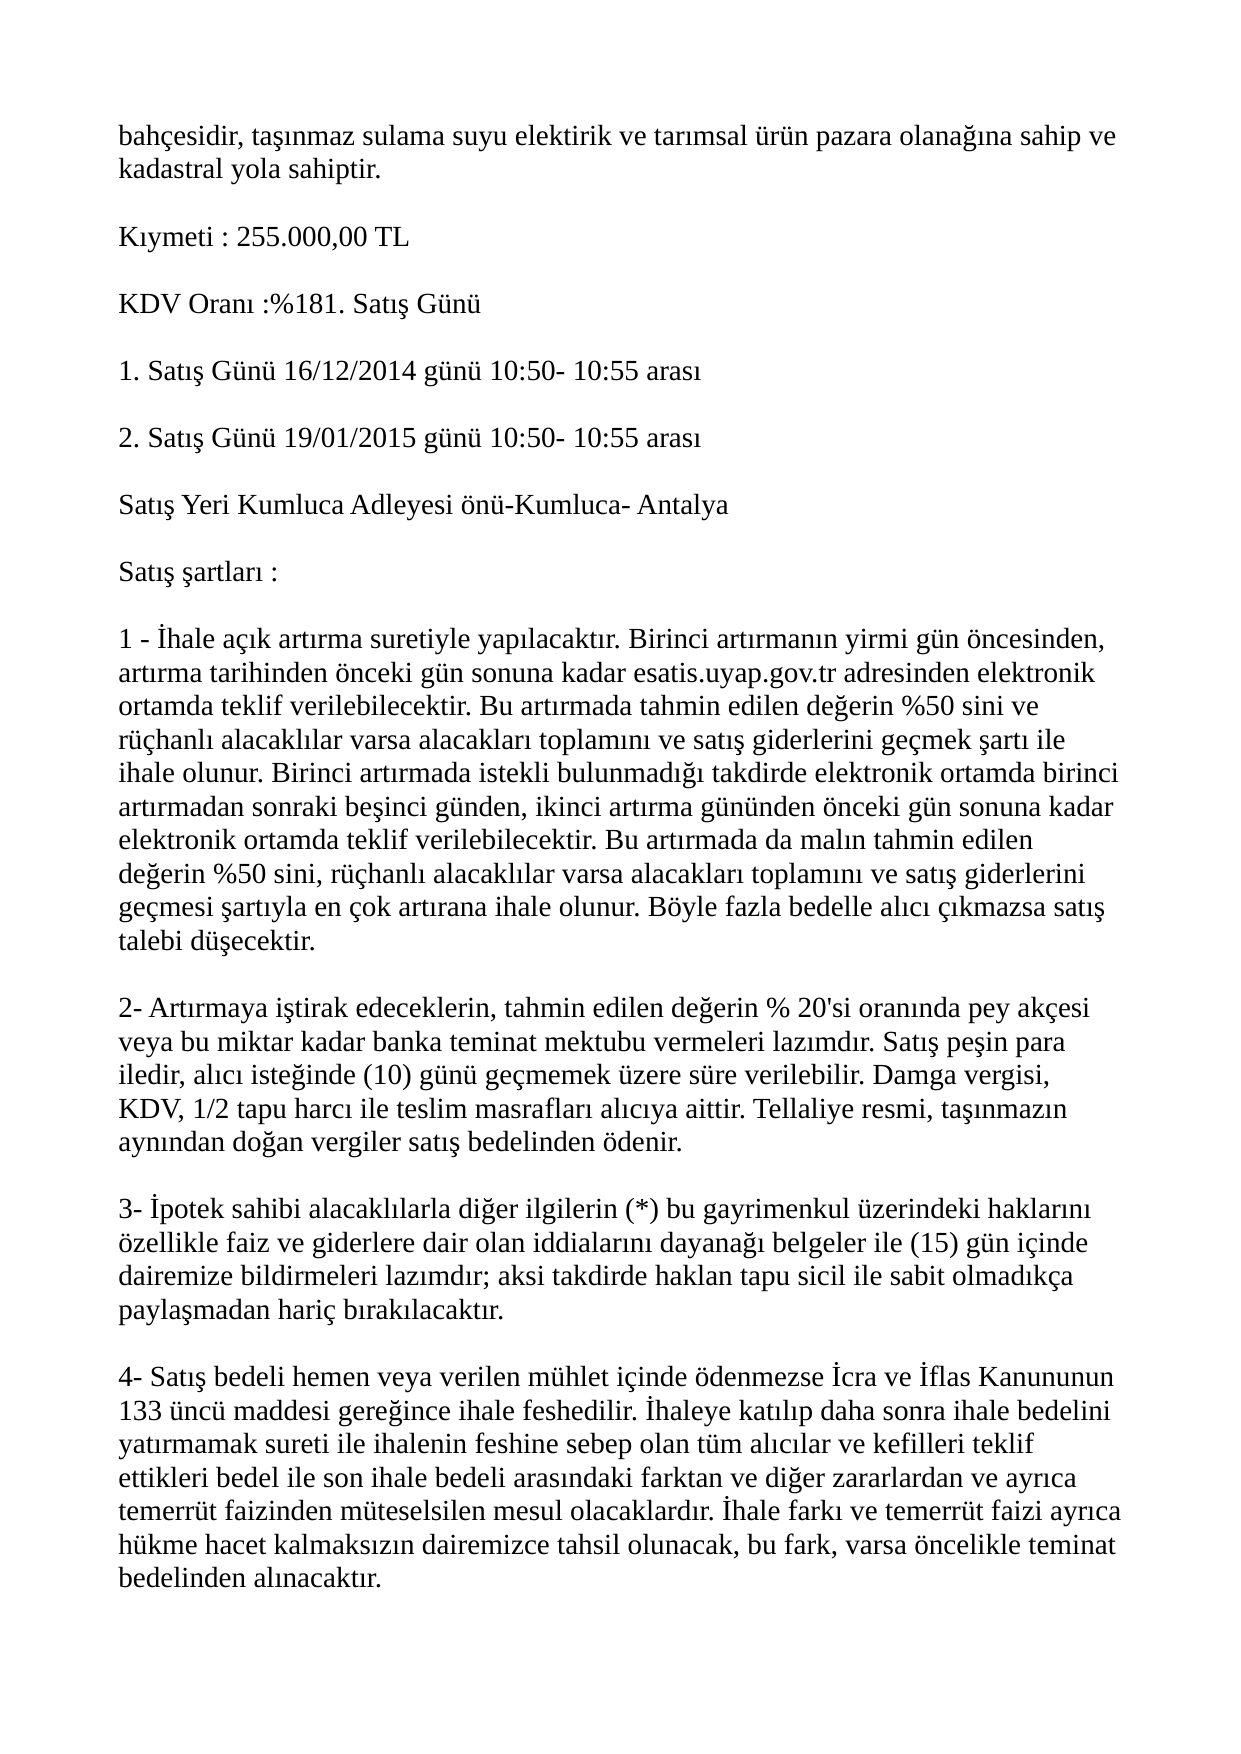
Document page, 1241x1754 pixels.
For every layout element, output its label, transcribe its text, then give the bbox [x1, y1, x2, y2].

text 2. Satış Günü 19/01/2015 günü 10:50- 10:55 arası [118, 420, 1122, 453]
text 3- İpotek sahibi alacaklılarla diğer ilgilerin (*) bu gayrimenkul üzerindeki haklarını özellikle faiz ve giderlere dair olan iddialarını dayanağı belgeler ile (15) gün içinde dairemize bildirmeleri lazımdır; aksi takdirde haklan tapu sicil ile sabit olmadıkça paylaşmadan hariç bırakılacaktır. [118, 1191, 1122, 1326]
text 4- Satış bedeli hemen veya verilen mühlet içinde ödenmezse İcra ve İflas Kanununun 133 üncü maddesi gereğince ihale feshedilir. İhaleye katılıp daha sonra ihale bedelini yatırmamak sureti ile ihalenin feshine sebep olan tüm alıcılar ve kefilleri teklif ettikleri bedel ile son ihale bedeli arasındaki farktan ve diğer zararlardan ve ayrıca temerrüt faizinden müteselsilen mesul olacaklardır. İhale farkı ve temerrüt faizi ayrıca hükme hacet kalmaksızın dairemizce tahsil olunacak, bu fark, varsa öncelikle teminat bedelinden alınacaktır. [118, 1359, 1122, 1594]
text Kıymeti : 255.000,00 TL [118, 219, 1122, 252]
text Satış Yeri Kumluca Adleyesi önü-Kumluca- Antalya [118, 487, 1122, 521]
text Satış şartları : [118, 554, 1122, 588]
text 1 - İhale açık artırma suretiyle yapılacaktır. Birinci artırmanın yirmi gün öncesinden, artırma tarihinden önceki gün sonuna kadar esatis.uyap.gov.tr adresinden elektronik ortamda teklif verilebilecektir. Bu artırmada tahmin edilen değerin %50 sini ve rüçhanlı alacaklılar varsa alacakları toplamını ve satış giderlerini geçmek şartı ile ihale olunur. Birinci artırmada istekli bulunmadığı takdirde elektronik ortamda birinci artırmadan sonraki beşinci günden, ikinci artırma gününden önceki gün sonuna kadar elektronik ortamda teklif verilebilecektir. Bu artırmada da malın tahmin edilen değerin %50 sini, rüçhanlı alacaklılar varsa alacakları toplamını ve satış giderlerini geçmesi şartıyla en çok artırana ihale olunur. Böyle fazla bedelle alıcı çıkmazsa satış talebi düşecektir. [118, 621, 1122, 957]
text 2- Artırmaya iştirak edeceklerin, tahmin edilen değerin % 20'si oranında pey akçesi veya bu miktar kadar banka teminat mektubu vermeleri lazımdır. Satış peşin para iledir, alıcı isteğinde (10) günü geçmemek üzere süre verilebilir. Damga vergisi, KDV, 1/2 tapu harcı ile teslim masrafları alıcıya aittir. Tellaliye resmi, taşınmazın aynından doğan vergiler satış bedelinden ödenir. [118, 990, 1122, 1158]
text bahçesidir, taşınmaz sulama suyu elektirik ve tarımsal ürün pazara olanağına sahip ve kadastral yola sahiptir. [118, 118, 1122, 185]
text 1. Satış Günü 16/12/2014 günü 10:50- 10:55 arası [118, 353, 1122, 386]
text KDV Oranı :%181. Satış Günü [118, 286, 1122, 319]
